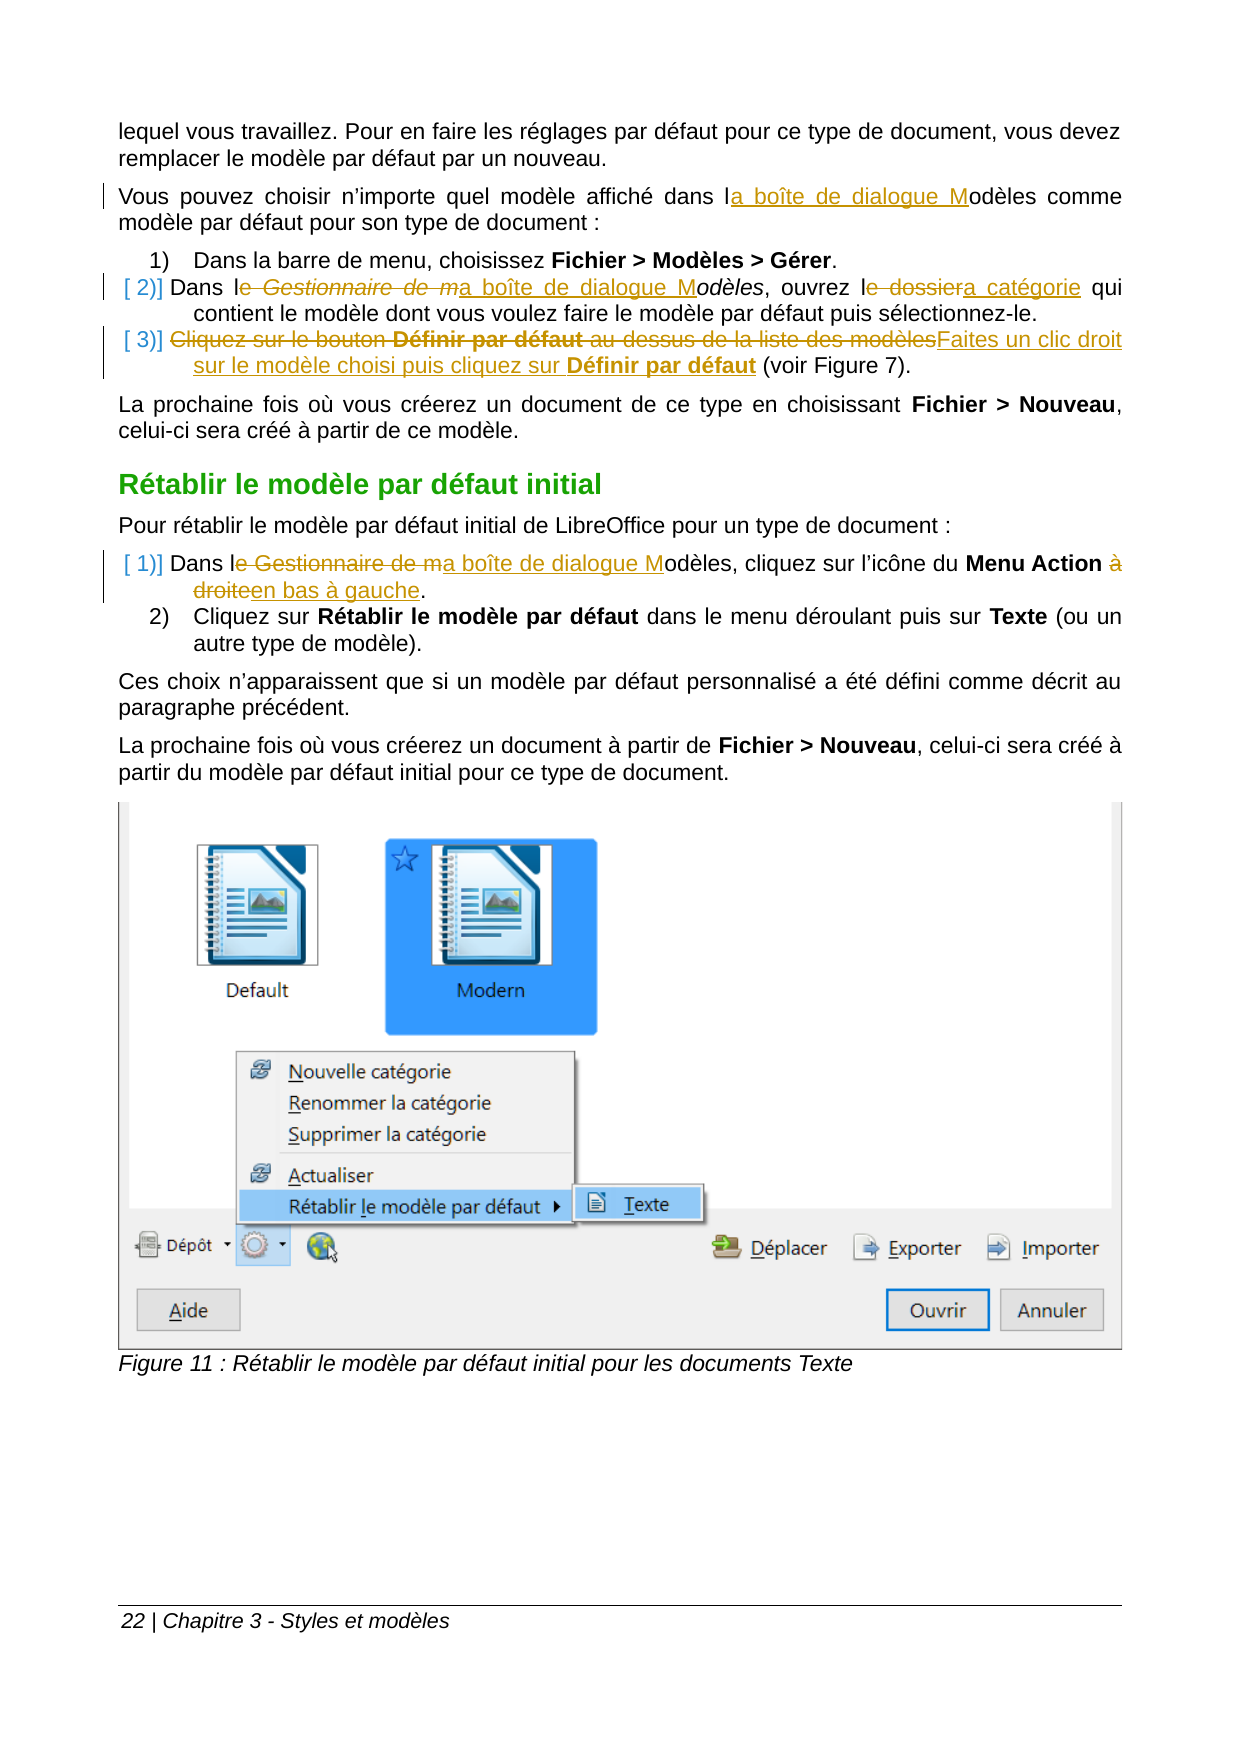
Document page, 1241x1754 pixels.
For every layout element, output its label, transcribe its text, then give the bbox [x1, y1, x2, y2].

text La prochaine fois où vous créerez un document de ce type en choisissant Fichier > Nouveau, celui-ci sera créé à partir de ce modèle. [118, 391, 1122, 443]
text Vous pouvez choisir n’importe quel modèle affiché dans la boîte de dialogue Modèles comme modèle par défaut pour son type de document : [118, 183, 1122, 235]
picture [118, 802, 1123, 1350]
text Figure 11 : Rétablir le modèle par défaut initial pour les documents Texte [118, 1350, 1122, 1376]
text Pour rétablir le modèle par défaut initial de LibreOffice pour un type de document : [118, 512, 1122, 539]
list Cliquez sur Rétablir le modèle par défaut dans le menu déroulant puis sur Texte (ou un autre type de modèle). [169, 603, 1122, 656]
list Dans la boîte de dialogue Modèles, cliquez sur l’icône du Menu Action en bas à gauche. [169, 550, 1122, 603]
list Dans la barre de menu, choisissez Fichier > Modèles > Gérer. [169, 247, 1122, 273]
list Faites un clic droit sur le modèle choisi puis cliquez sur Définir par défaut (voir Figure 7). [169, 326, 1122, 379]
subtitle Rétablir le modèle par défaut initial [118, 467, 1122, 501]
text La prochaine fois où vous créerez un document à partir de Fichier > Nouveau, celui-ci sera créé à partir du modèle par défaut initial pour ce type de document. [118, 732, 1122, 785]
text lequel vous travaillez. Pour en faire les réglages par défaut pour ce type de document, vous devez remplacer le modèle par défaut par un nouveau. [118, 118, 1122, 171]
list Dans la boîte de dialogue Modèles, ouvrez la catégorie qui contient le modèle dont vous voulez faire le modèle par défaut puis sélectionnez-le. [169, 273, 1122, 326]
text Ces choix n’apparaissent que si un modèle par défaut personnalisé a été défini comme décrit au paragraphe précédent. [118, 668, 1122, 720]
